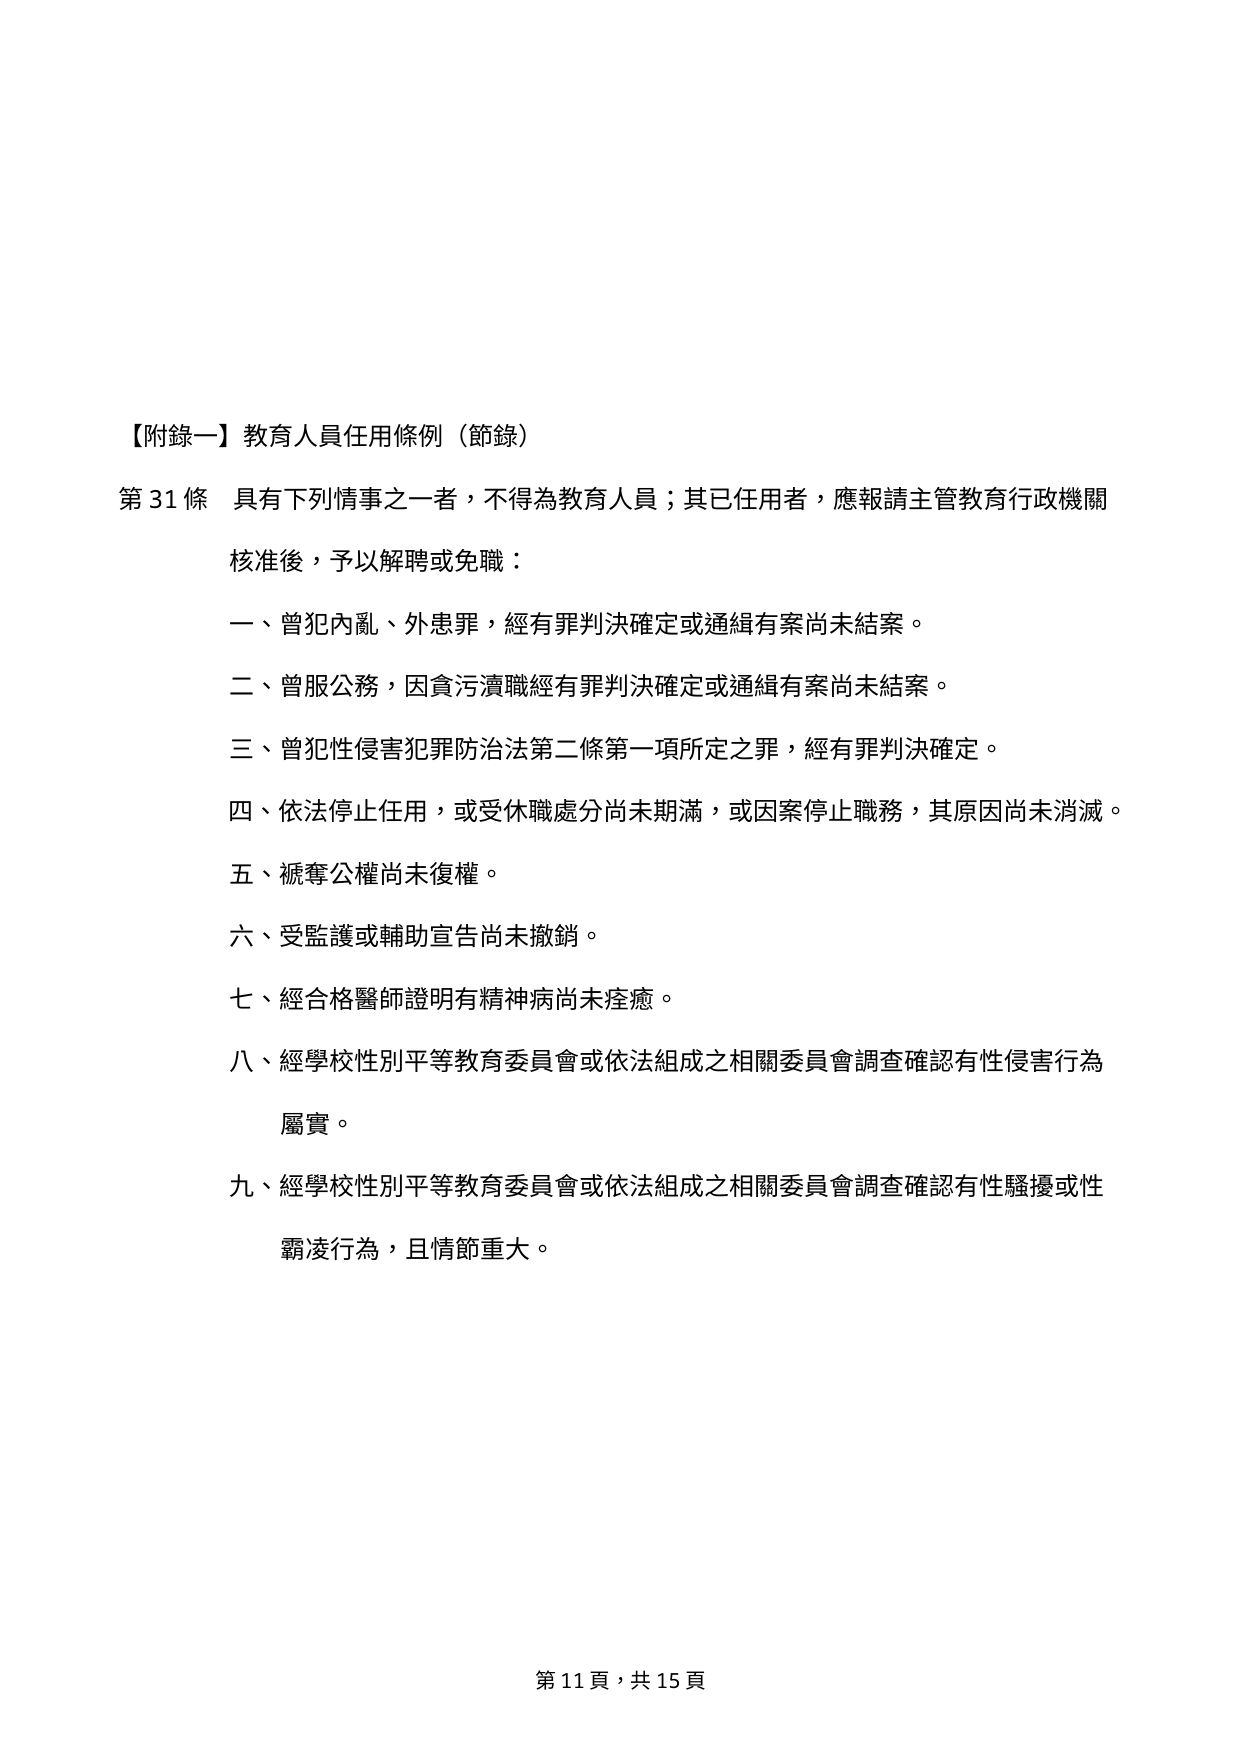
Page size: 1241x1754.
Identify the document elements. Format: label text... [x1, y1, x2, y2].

text 四、依法停止任用，或受休職處分尚未期滿，或因案停止職務，其原因尚未消滅。 [229, 768, 1122, 831]
text 六、受監護或輔助宣告尚未撤銷。 [118, 893, 1122, 956]
text 七、經合格醫師證明有精神病尚未痊癒。 [118, 956, 1122, 1018]
text 五、褫奪公權尚未復權。 [118, 831, 1122, 893]
text 第31條 具有下列情事之一者，不得為教育人員；其已任用者，應報請主管教育行政機關核准後，予以解聘或免職： [118, 456, 1122, 581]
text 【附錄一】教育人員任用條例（節錄） [118, 393, 1122, 456]
text 八、經學校性別平等教育委員會或依法組成之相關委員會調查確認有性侵害行為 屬實。 [229, 1018, 1122, 1143]
text 三、曾犯性侵害犯罪防治法第二條第一項所定之罪，經有罪判決確定。 [118, 706, 1122, 768]
text 二、曾服公務，因貪污瀆職經有罪判決確定或通緝有案尚未結案。 [118, 643, 1122, 706]
text 九、經學校性別平等教育委員會或依法組成之相關委員會調查確認有性騷擾或性 霸凌行為，且情節重大。 [229, 1143, 1122, 1268]
text 一、曾犯內亂、外患罪，經有罪判決確定或通緝有案尚未結案。 [118, 581, 1122, 643]
